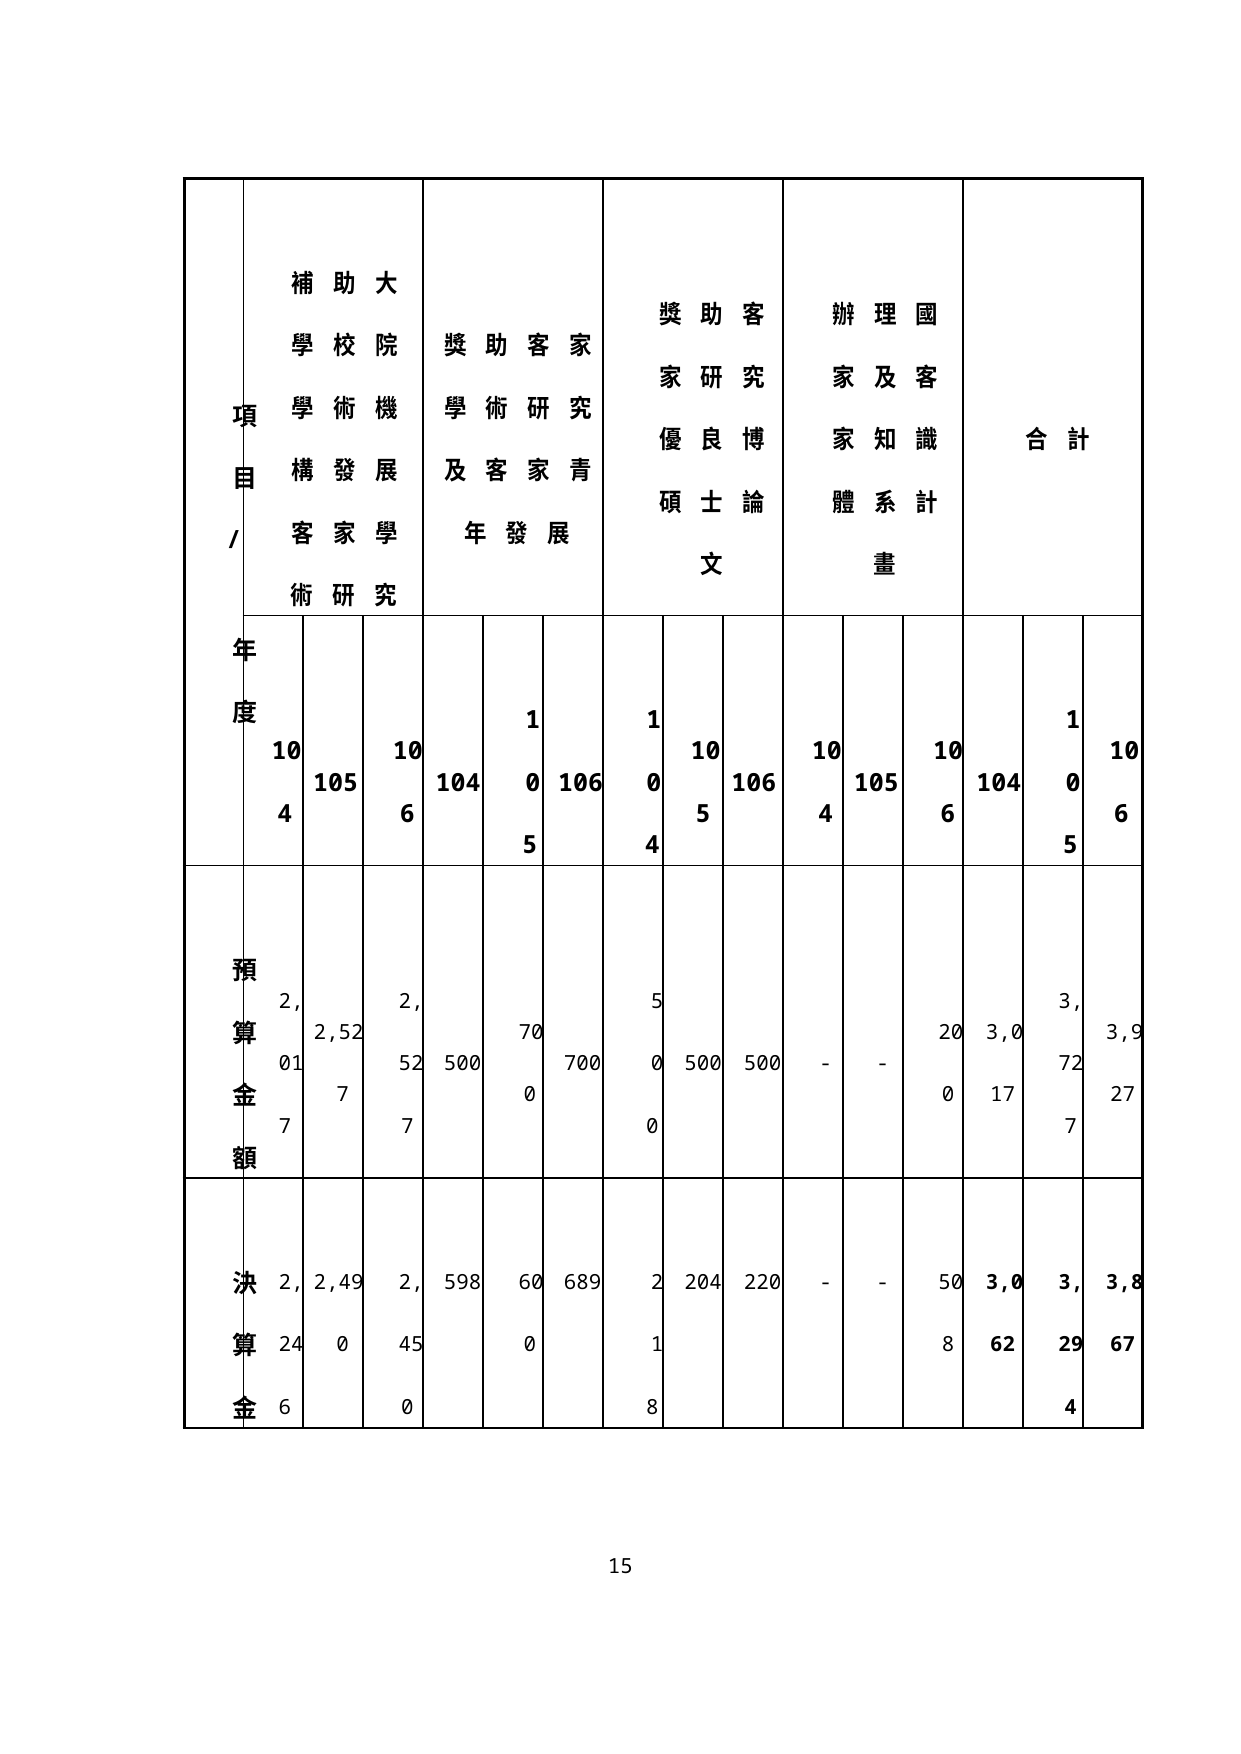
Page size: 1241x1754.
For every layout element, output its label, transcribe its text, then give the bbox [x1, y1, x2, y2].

table_cell 598 [424, 1179, 482, 1427]
table_cell 200 [904, 866, 962, 1177]
table_cell 3,062 [964, 1179, 1022, 1427]
table_cell 106 [544, 616, 602, 865]
table_cell 500 [424, 866, 482, 1177]
table_cell 3,294 [1024, 1179, 1082, 1427]
table_cell 500 [664, 866, 722, 1177]
table_header 合計 [964, 180, 1141, 615]
table_cell 689 [544, 1179, 602, 1427]
table_cell 106 [364, 616, 422, 865]
table_cell 220 [724, 1179, 782, 1427]
table_cell 決算金額 [186, 1179, 243, 1427]
table_header 補助大學校院學術機構發展客家學術研究 [244, 180, 422, 615]
table_cell 106 [904, 616, 962, 865]
table_header 辦理國家及客家知識體系計畫 [784, 180, 962, 615]
table_cell 3,017 [964, 866, 1022, 1177]
table_cell 2,527 [304, 866, 362, 1177]
table_cell 2,450 [364, 1179, 422, 1427]
table_header 項目/ 年度 [186, 180, 243, 865]
table_cell 700 [484, 866, 542, 1177]
table_cell - [784, 1179, 842, 1427]
table_cell 104 [964, 616, 1022, 865]
table_cell 508 [904, 1179, 962, 1427]
table_cell 2,527 [364, 866, 422, 1177]
table_cell 700 [544, 866, 602, 1177]
table_cell - [844, 1179, 902, 1427]
table_cell 106 [1084, 616, 1141, 865]
table_cell 105 [304, 616, 362, 865]
table_cell 105 [844, 616, 902, 865]
table_cell 105 [1024, 616, 1082, 865]
table_cell 2,490 [304, 1179, 362, 1427]
table_cell 2,017 [244, 866, 302, 1177]
table_cell 218 [604, 1179, 662, 1427]
table_cell 104 [244, 616, 302, 865]
table_cell 預算金額 [186, 866, 243, 1177]
table_cell 3,727 [1024, 866, 1082, 1177]
table_cell 104 [604, 616, 662, 865]
table_cell 106 [724, 616, 782, 865]
table_cell 500 [604, 866, 662, 1177]
table_cell 105 [664, 616, 722, 865]
table_cell 104 [424, 616, 482, 865]
table_cell - [844, 866, 902, 1177]
table_cell 104 [784, 616, 842, 865]
table_cell 3,927 [1084, 866, 1141, 1177]
table_cell 2,246 [244, 1179, 302, 1427]
table_cell 500 [724, 866, 782, 1177]
table_header 獎助客家研究優良博碩士論文 [604, 180, 782, 615]
table_cell 105 [484, 616, 542, 865]
table_cell - [784, 866, 842, 1177]
table_cell 3,867 [1084, 1179, 1141, 1427]
table_header 獎助客家學術研究及客家青年發展 [424, 180, 602, 615]
table_cell 600 [484, 1179, 542, 1427]
table_cell 204 [664, 1179, 722, 1427]
